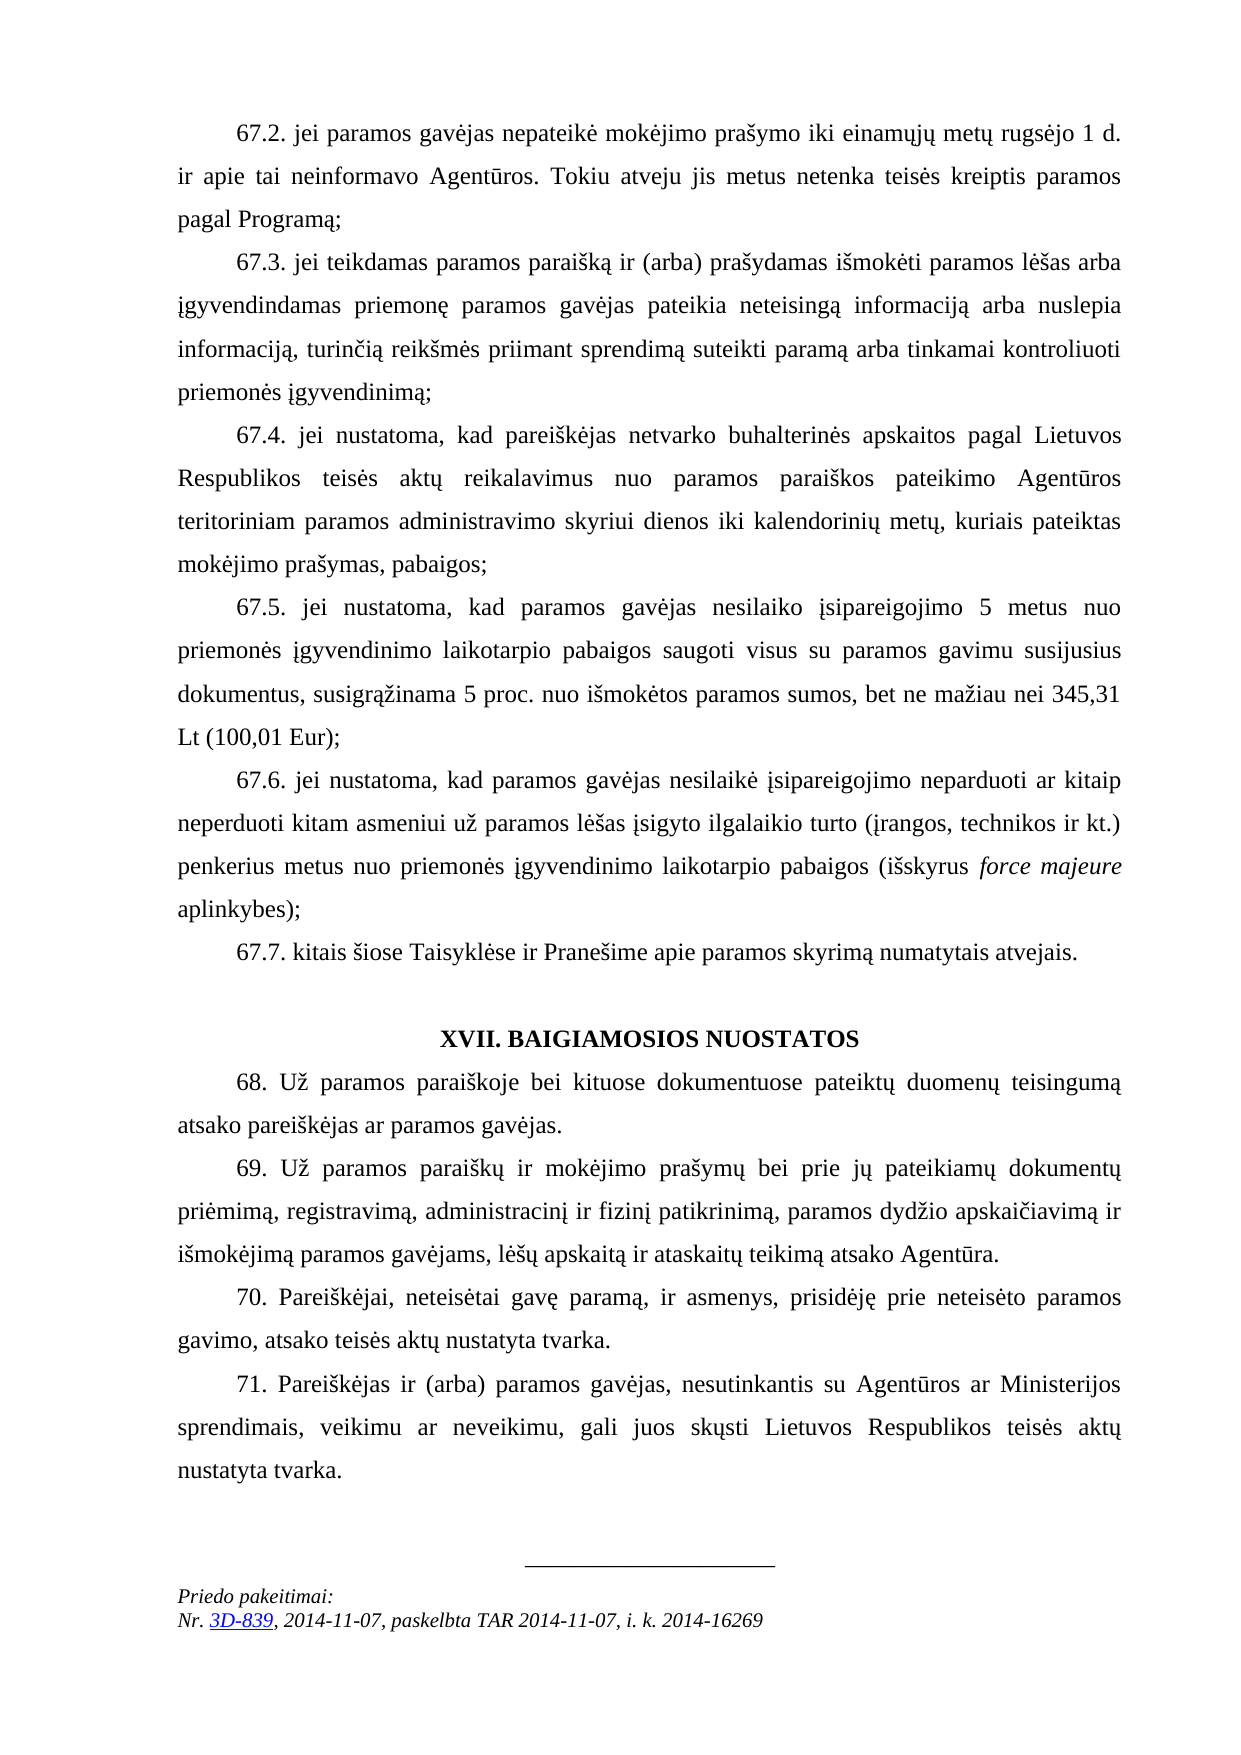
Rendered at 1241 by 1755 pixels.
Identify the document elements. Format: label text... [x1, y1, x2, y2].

text 70. Pareiškėjai, neteisėtai gavę paramą, ir asmenys, prisidėję prie neteisėto paramos gavimo, atsako teisės aktų nustatyta tvarka. [177, 1282, 1122, 1354]
text 67.3. jei teikdamas paramos paraišką ir (arba) prašydamas išmokėti paramos lėšas arba įgyvendindamas priemonę paramos gavėjas pateikia neteisingą informaciją arba nuslepia informaciją, turinčią reikšmės priimant sprendimą suteikti paramą arba tinkamai kontroliuoti priemonės įgyvendinimą; [177, 247, 1122, 406]
text 71. Pareiškėjas ir (arba) paramos gavėjas, nesutinkantis su Agentūros ar Ministerijos sprendimais, veikimu ar neveikimu, gali juos skųsti Lietuvos Respublikos teisės aktų nustatyta tvarka. [177, 1369, 1122, 1484]
text 69. Už paramos paraiškų ir mokėjimo prašymų bei prie jų pateikiamų dokumentų priėmimą, registravimą, administracinį ir fizinį patikrinimą, paramos dydžio apskaičiavimą ir išmokėjimą paramos gavėjams, lėšų apskaitą ir ataskaitų teikimą atsako Agentūra. [177, 1153, 1122, 1268]
text 67.7. kitais šiose Taisyklėse ir Pranešime apie paramos skyrimą numatytais atvejais. [177, 937, 1122, 966]
text 67.4. jei nustatoma, kad pareiškėjas netvarko buhalterinės apskaitos pagal Lietuvos Respublikos teisės aktų reikalavimus nuo paramos paraiškos pateikimo Agentūros teritoriniam paramos administravimo skyriui dienos iki kalendorinių metų, kuriais pateiktas mokėjimo prašymas, pabaigos; [177, 420, 1122, 578]
text Priedo pakeitimai: [177, 1584, 1122, 1608]
text 67.2. jei paramos gavėjas nepateikė mokėjimo prašymo iki einamųjų metų rugsėjo 1 d. ir apie tai neinformavo Agentūros. Tokiu atveju jis metus netenka teisės kreiptis paramos pagal Programą; [177, 118, 1122, 233]
text 68. Už paramos paraiškoje bei kituose dokumentuose pateiktų duomenų teisingumą atsako pareiškėjas ar paramos gavėjas. [177, 1067, 1122, 1139]
text 67.6. jei nustatoma, kad paramos gavėjas nesilaikė įsipareigojimo neparduoti ar kitaip neperduoti kitam asmeniui už paramos lėšas įsigyto ilgalaikio turto (įrangos, technikos ir kt.) penkerius metus nuo priemonės įgyvendinimo laikotarpio pabaigos (išskyrus force majeure aplinkybes); [177, 765, 1122, 923]
text Nr. 3D-839, 2014-11-07, paskelbta TAR 2014-11-07, i. k. 2014-16269 [177, 1608, 1122, 1632]
text ____________________ [177, 1541, 1122, 1570]
text XVII. BAIGIAMOSIOS NUOSTATOS [177, 1024, 1122, 1052]
text 67.5. jei nustatoma, kad paramos gavėjas nesilaiko įsipareigojimo 5 metus nuo priemonės įgyvendinimo laikotarpio pabaigos saugoti visus su paramos gavimu susijusius dokumentus, susigrąžinama 5 proc. nuo išmokėtos paramos sumos, bet ne mažiau nei 345,31 Lt (100,01 Eur); [177, 592, 1122, 751]
